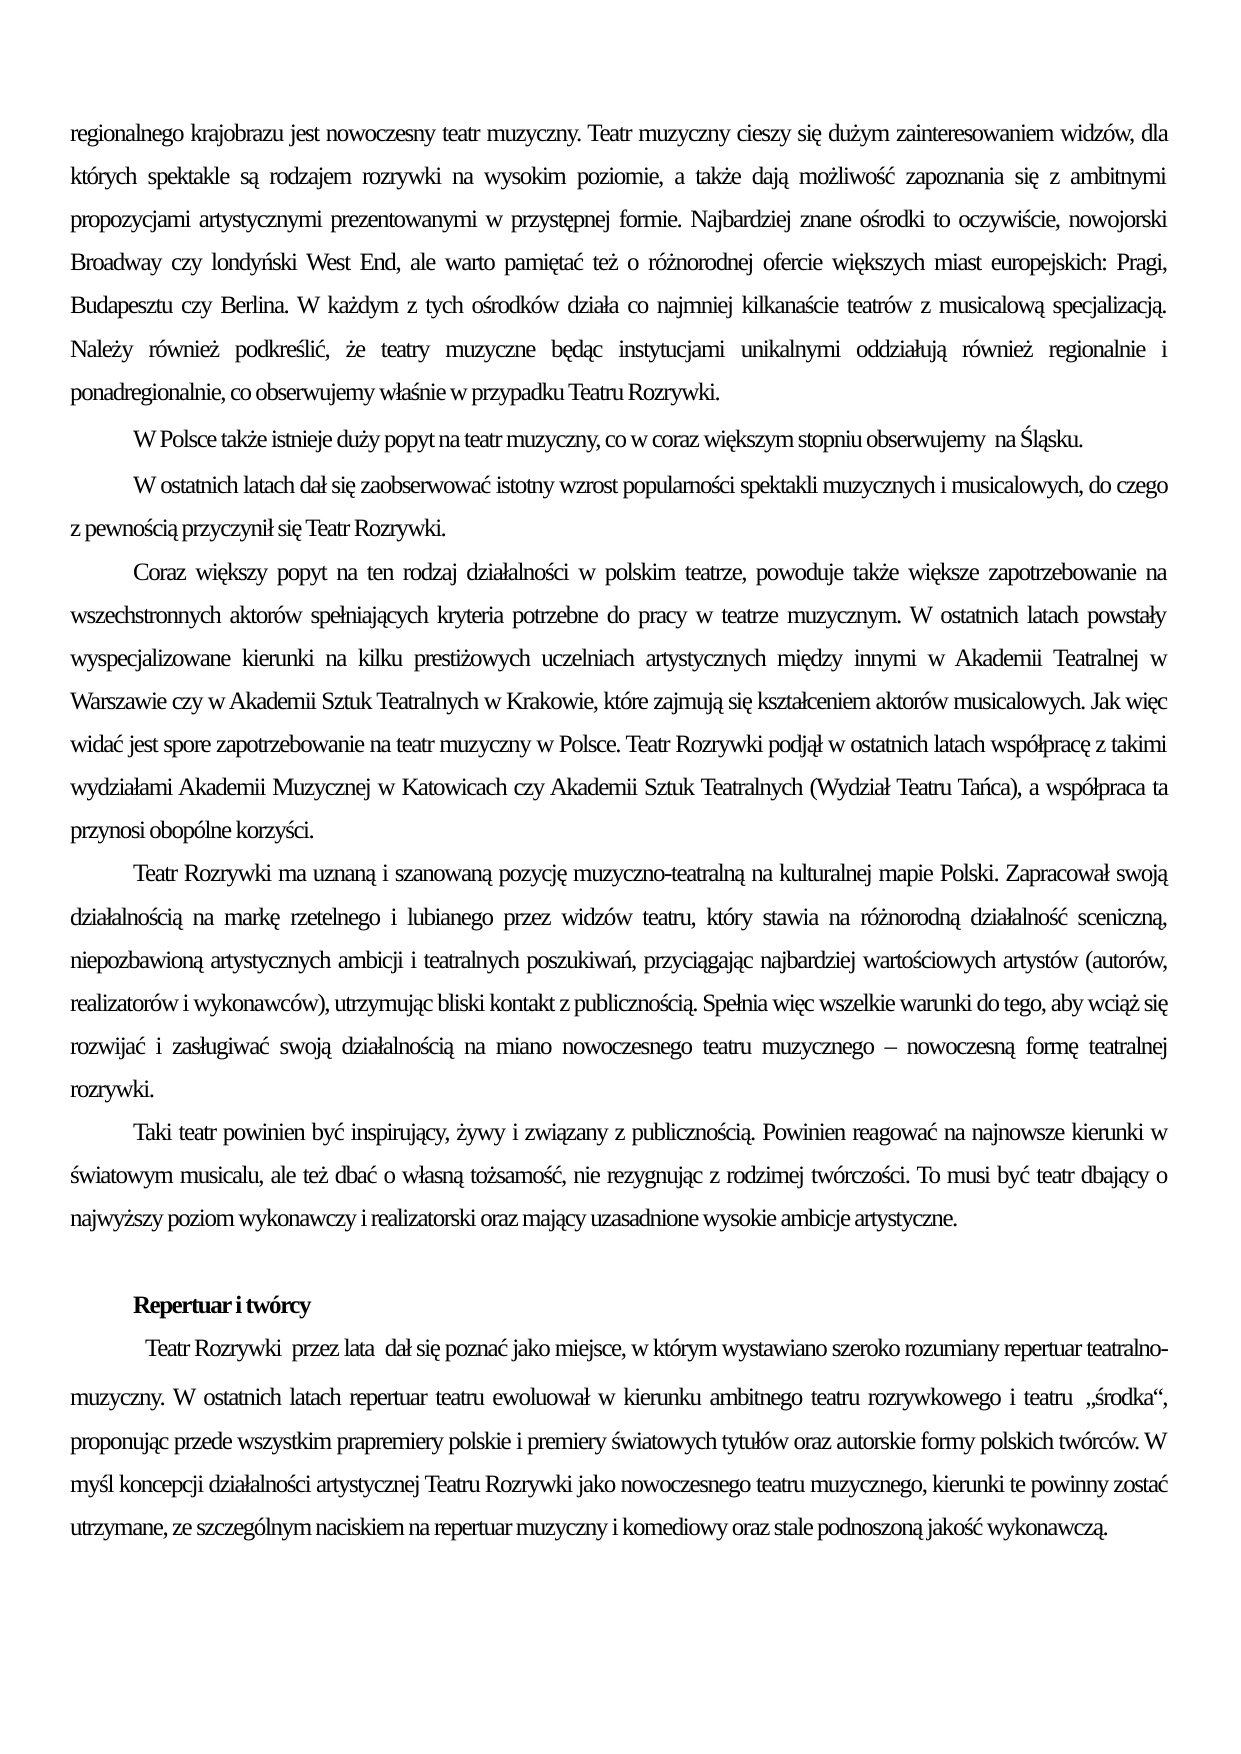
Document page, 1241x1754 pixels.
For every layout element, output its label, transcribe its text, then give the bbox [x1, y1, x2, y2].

text Teatr Rozrywki ma uznaną i szanowaną pozycję muzyczno-teatralną na kulturalnej mapie Polski. Zapracował swoją działalnością na markę rzetelnego i lubianego przez widzów teatru, który stawia na różnorodną działalność sceniczną, niepozbawioną artystycznych ambicji i teatralnych poszukiwań, przyciągając najbardziej wartościowych artystów (autorów, realizatorów i wykonawców), utrzymując bliski kontakt z publicznością. Spełnia więc wszelkie warunki do tego, aby wciąż się rozwijać i zasługiwać swoją działalnością na miano nowoczesnego teatru muzycznego – nowoczesną formę teatralnej rozrywki. [70, 858, 1169, 1103]
text Coraz większy popyt na ten rodzaj działalności w polskim teatrze, powoduje także większe zapotrzebowanie na wszechstronnych aktorów spełniających kryteria potrzebne do pracy w teatrze muzycznym. W ostatnich latach powstały wyspecjalizowane kierunki na kilku prestiżowych uczelniach artystycznych między innymi w Akademii Teatralnej w Warszawie czy w Akademii Sztuk Teatralnych w Krakowie, które zajmują się kształceniem aktorów musicalowych. Jak więc widać jest spore zapotrzebowanie na teatr muzyczny w Polsce. Teatr Rozrywki podjął w ostatnich latach współpracę z takimi wydziałami Akademii Muzycznej w Katowicach czy Akademii Sztuk Teatralnych (Wydział Teatru Tańca), a współpraca ta przynosi obopólne korzyści. [70, 557, 1169, 844]
text Taki teatr powinien być inspirujący, żywy i związany z publicznością. Powinien reagować na najnowsze kierunki w światowym musicalu, ale też dbać o własną tożsamość, nie rezygnując z rodzimej twórczości. To musi być teatr dbający o najwyższy poziom wykonawczy i realizatorski oraz mający uzasadnione wysokie ambicje artystyczne. [70, 1117, 1169, 1232]
text W Polsce także istnieje duży popyt na teatr muzyczny, co w coraz większym stopniu obserwujemy na Śląsku. [70, 420, 1169, 453]
text Teatr Rozrywki przez lata dał się poznać jako miejsce, w którym wystawiano szeroko rozumiany repertuar teatralno-muzyczny. W ostatnich latach repertuar teatru ewoluował w kierunku ambitnego teatru rozrywkowego i teatru „środka“, proponując przede wszystkim prapremiery polskie i premiery światowych tytułów oraz autorskie formy polskich twórców. W myśl koncepcji działalności artystycznej Teatru Rozrywki jako nowoczesnego teatru muzycznego, kierunki te powinny zostać utrzymane, ze szczególnym naciskiem na repertuar muzyczny i komediowy oraz stale podnoszoną jakość wykonawczą. [70, 1333, 1169, 1541]
text W ostatnich latach dał się zaobserwować istotny wzrost popularności spektakli muzycznych i musicalowych, do czego z pewnością przyczynił się Teatr Rozrywki. [70, 470, 1169, 542]
text regionalnego krajobrazu jest nowoczesny teatr muzyczny. Teatr muzyczny cieszy się dużym zainteresowaniem widzów, dla których spektakle są rodzajem rozrywki na wysokim poziomie, a także dają możliwość zapoznania się z ambitnymi propozycjami artystycznymi prezentowanymi w przystępnej formie. Najbardziej znane ośrodki to oczywiście, nowojorski Broadway czy londyński West End, ale warto pamiętać też o różnorodnej ofercie większych miast europejskich: Pragi, Budapesztu czy Berlina. W każdym z tych ośrodków działa co najmniej kilkanaście teatrów z musicalową specjalizacją. Należy również podkreślić, że teatry muzyczne będąc instytucjami unikalnymi oddziałują również regionalnie i ponadregionalnie, co obserwujemy właśnie w przypadku Teatru Rozrywki. [70, 118, 1169, 406]
text Repertuar i twórcy [70, 1290, 1169, 1318]
